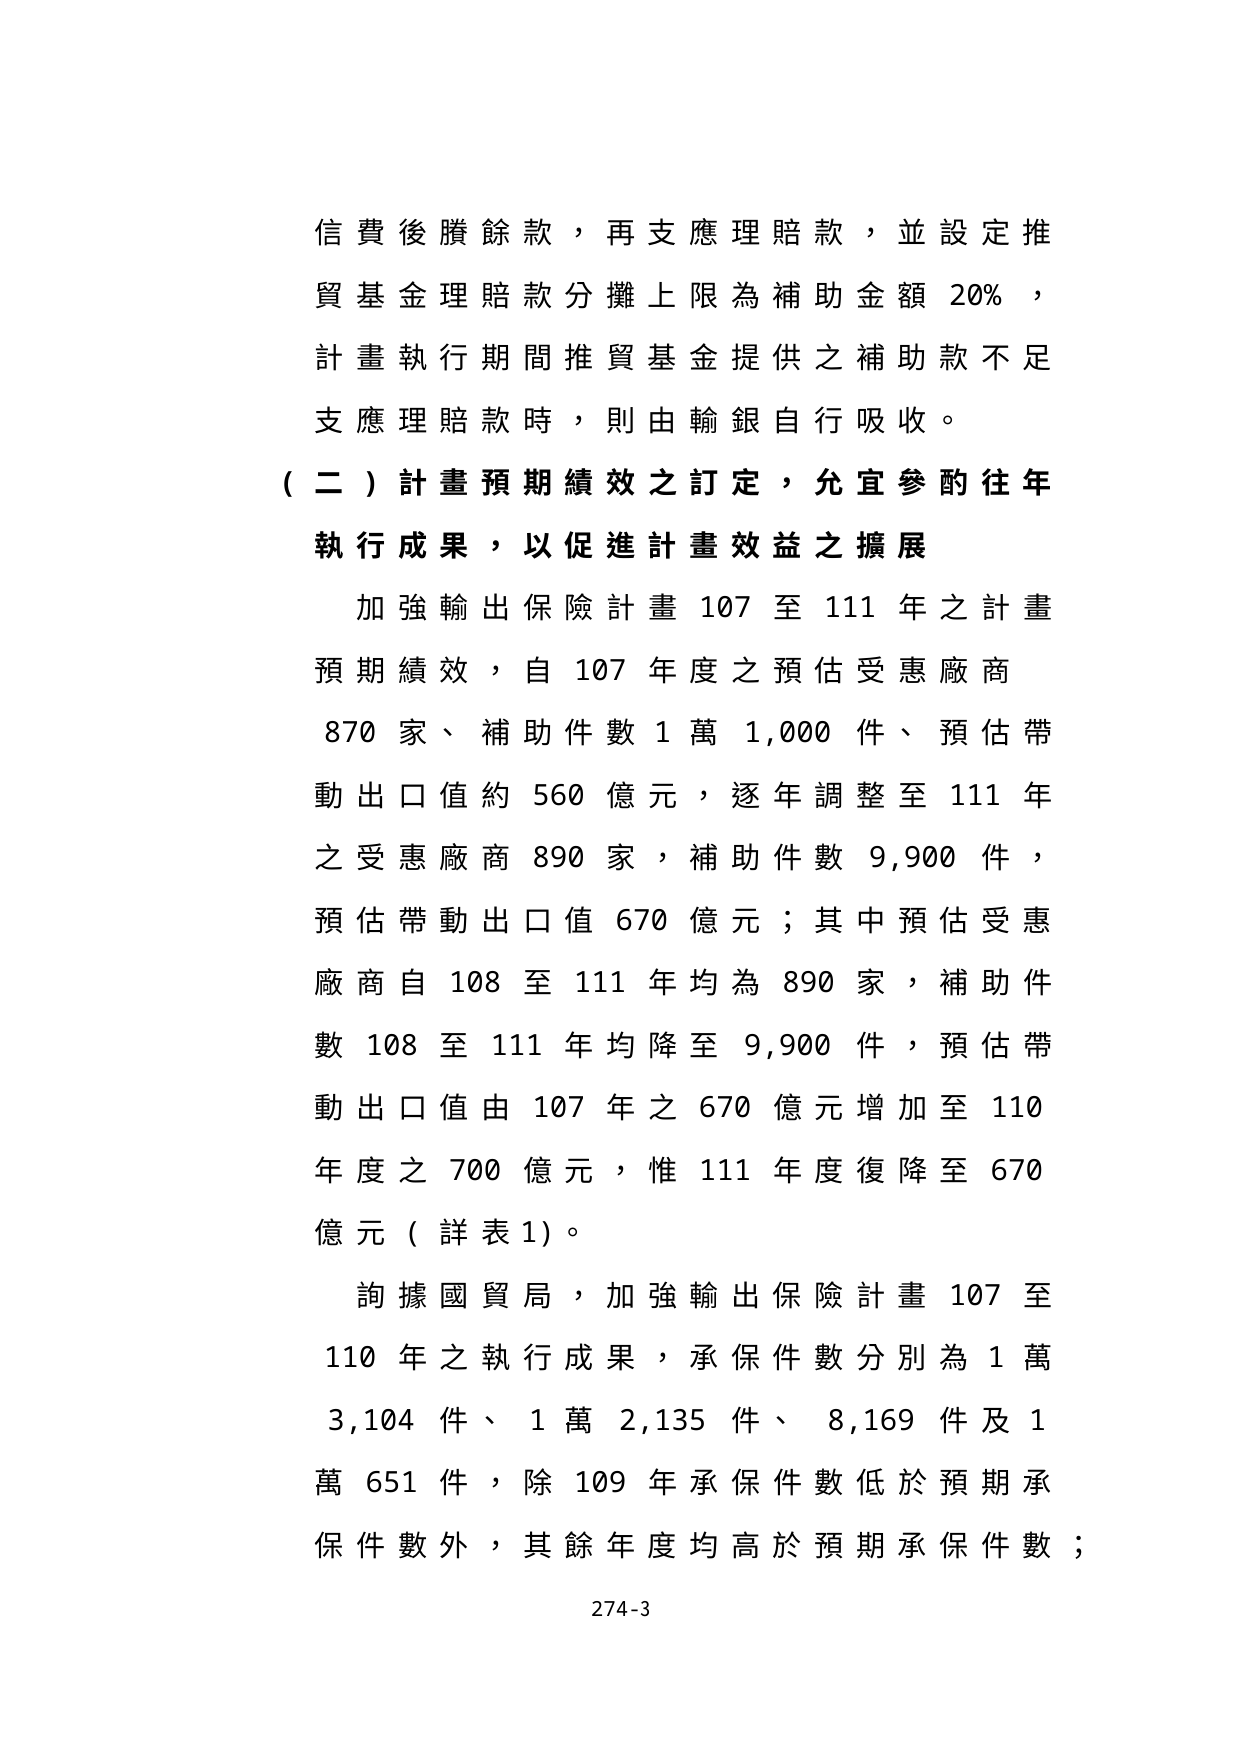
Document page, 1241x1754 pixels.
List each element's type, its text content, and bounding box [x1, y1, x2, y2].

text 詢據國貿局，加強輸出保險計畫107至110年之執行成果，承保件數分別為1萬3,104件、1萬2,135件、8,169件及1萬651件，除109年承保件數低於預期承保件數外，其餘年度均高於預期承保件數；各年度預估帶動出口值均大於計畫預期帶動出口值，超逾預期值分別為177.50億元、216.03億元、242.44億元及110.92億元，顯示，計畫未能參酌往年執行實績妥予設定預期績效目標值，恐較難以達成逐年擴大計畫效益之目的。 [272, 1252, 1058, 1564]
text 加強輸出保險計畫107至111年之計畫預期績效，自107年度之預估受惠廠商870家、補助件數1萬1,000件、預估帶動出口值約560億元，逐年調整至111年之受惠廠商890家，補助件數9,900件，預估帶動出口值670億元；其中預估受惠廠商自108至111年均為890家，補助件數108至111年均降至9,900件，預估帶動出口值由107年之670億元增加至110年度之700億元，惟111年度復降至670億元(詳表1)。 [272, 564, 1058, 1252]
text (二)計畫預期績效之訂定，允宜參酌往年執行成果，以促進計畫效益之擴展 [242, 439, 1058, 564]
text 信費後賸餘款，再支應理賠款，並設定推貿基金理賠款分攤上限為補助金額20%，計畫執行期間推貿基金提供之補助款不足支應理賠款時，則由輸銀自行吸收。 [272, 189, 1058, 439]
